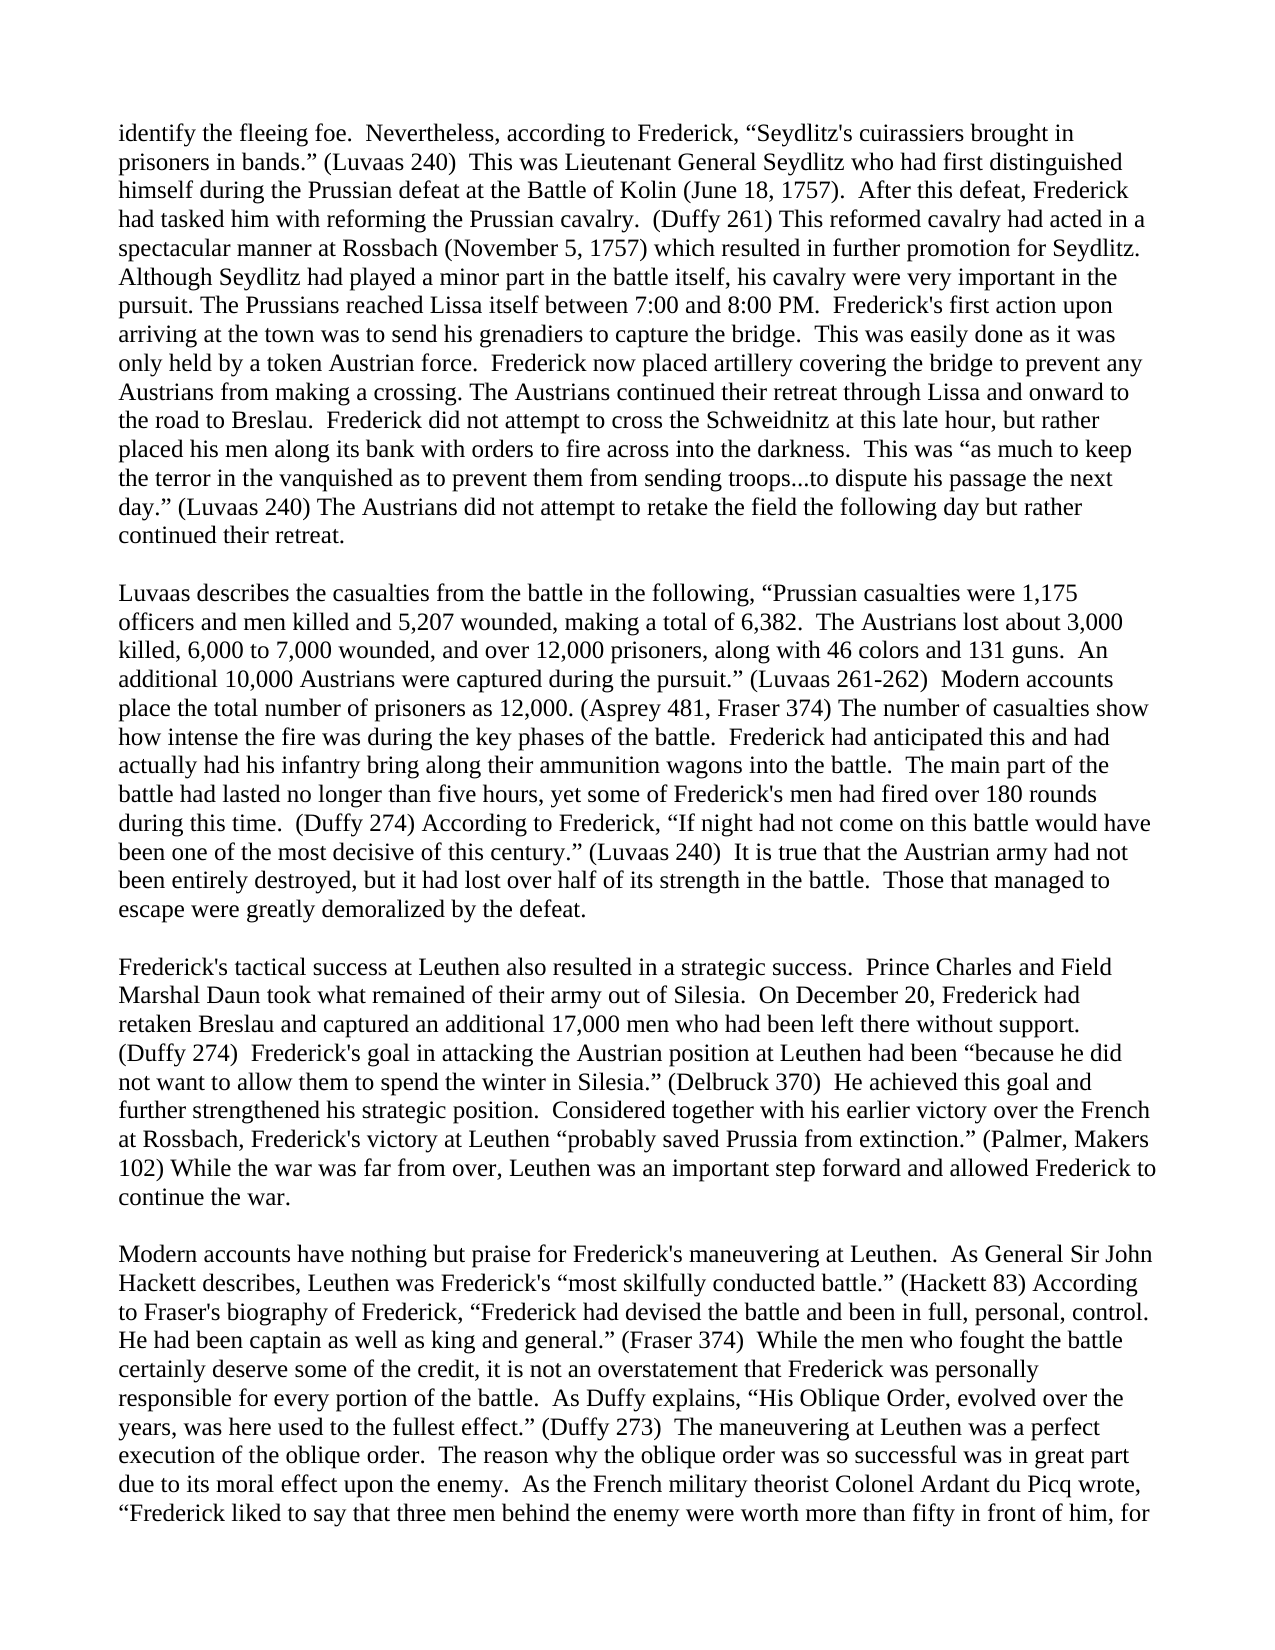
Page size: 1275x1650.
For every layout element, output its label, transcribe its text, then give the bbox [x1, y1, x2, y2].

text identify the fleeing foe. Nevertheless, according to Frederick, “Seydlitz's cuirassiers brought in prisoners in bands.” (Luvaas 240) This was Lieutenant General Seydlitz who had first distinguished himself during the Prussian defeat at the Battle of Kolin (June 18, 1757). After this defeat, Frederick had tasked him with reforming the Prussian cavalry. (Duffy 261) This reformed cavalry had acted in a spectacular manner at Rossbach (November 5, 1757) which resulted in further promotion for Seydlitz. Although Seydlitz had played a minor part in the battle itself, his cavalry were very important in the pursuit. The Prussians reached Lissa itself between 7:00 and 8:00 PM. Frederick's first action upon arriving at the town was to send his grenadiers to capture the bridge. This was easily done as it was only held by a token Austrian force. Frederick now placed artillery covering the bridge to prevent any Austrians from making a crossing. The Austrians continued their retreat through Lissa and onward to the road to Breslau. Frederick did not attempt to cross the Schweidnitz at this late hour, but rather placed his men along its bank with orders to fire across into the darkness. This was “as much to keep the terror in the vanquished as to prevent them from sending troops...to dispute his passage the next day.” (Luvaas 240) The Austrians did not attempt to retake the field the following day but rather continued their retreat. [118, 118, 1157, 549]
text Frederick's tactical success at Leuthen also resulted in a strategic success. Prince Charles and Field Marshal Daun took what remained of their army out of Silesia. On December 20, Frederick had retaken Breslau and captured an additional 17,000 men who had been left there without support. (Duffy 274) Frederick's goal in attacking the Austrian position at Leuthen had been “because he did not want to allow them to spend the winter in Silesia.” (Delbruck 370) He achieved this goal and further strengthened his strategic position. Considered together with his earlier victory over the French at Rossbach, Frederick's victory at Leuthen “probably saved Prussia from extinction.” (Palmer, Makers 102) While the war was far from over, Leuthen was an important step forward and allowed Frederick to continue the war. [118, 952, 1157, 1211]
text Luvaas describes the casualties from the battle in the following, “Prussian casualties were 1,175 officers and men killed and 5,207 wounded, making a total of 6,382. The Austrians lost about 3,000 killed, 6,000 to 7,000 wounded, and over 12,000 prisoners, along with 46 colors and 131 guns. An additional 10,000 Austrians were captured during the pursuit.” (Luvaas 261-262) Modern accounts place the total number of prisoners as 12,000. (Asprey 481, Fraser 374) The number of casualties show how intense the fire was during the key phases of the battle. Frederick had anticipated this and had actually had his infantry bring along their ammunition wagons into the battle. The main part of the battle had lasted no longer than five hours, yet some of Frederick's men had fired over 180 rounds during this time. (Duffy 274) According to Frederick, “If night had not come on this battle would have been one of the most decisive of this century.” (Luvaas 240) It is true that the Austrian army had not been entirely destroyed, but it had lost over half of its strength in the battle. Those that managed to escape were greatly demoralized by the defeat. [118, 578, 1157, 923]
text Modern accounts have nothing but praise for Frederick's maneuvering at Leuthen. As General Sir John Hackett describes, Leuthen was Frederick's “most skilfully conducted battle.” (Hackett 83) According to Fraser's biography of Frederick, “Frederick had devised the battle and been in full, personal, control. He had been captain as well as king and general.” (Fraser 374) While the men who fought the battle certainly deserve some of the credit, it is not an overstatement that Frederick was personally responsible for every portion of the battle. As Duffy explains, “His Oblique Order, evolved over the years, was here used to the fullest effect.” (Duffy 273) The maneuvering at Leuthen was a perfect execution of the oblique order. The reason why the oblique order was so successful was in great part due to its moral effect upon the enemy. As the French military theorist Colonel Ardant du Picq wrote, “Frederick liked to say that three men behind the enemy were worth more than fifty in front of him, for [118, 1239, 1157, 1527]
